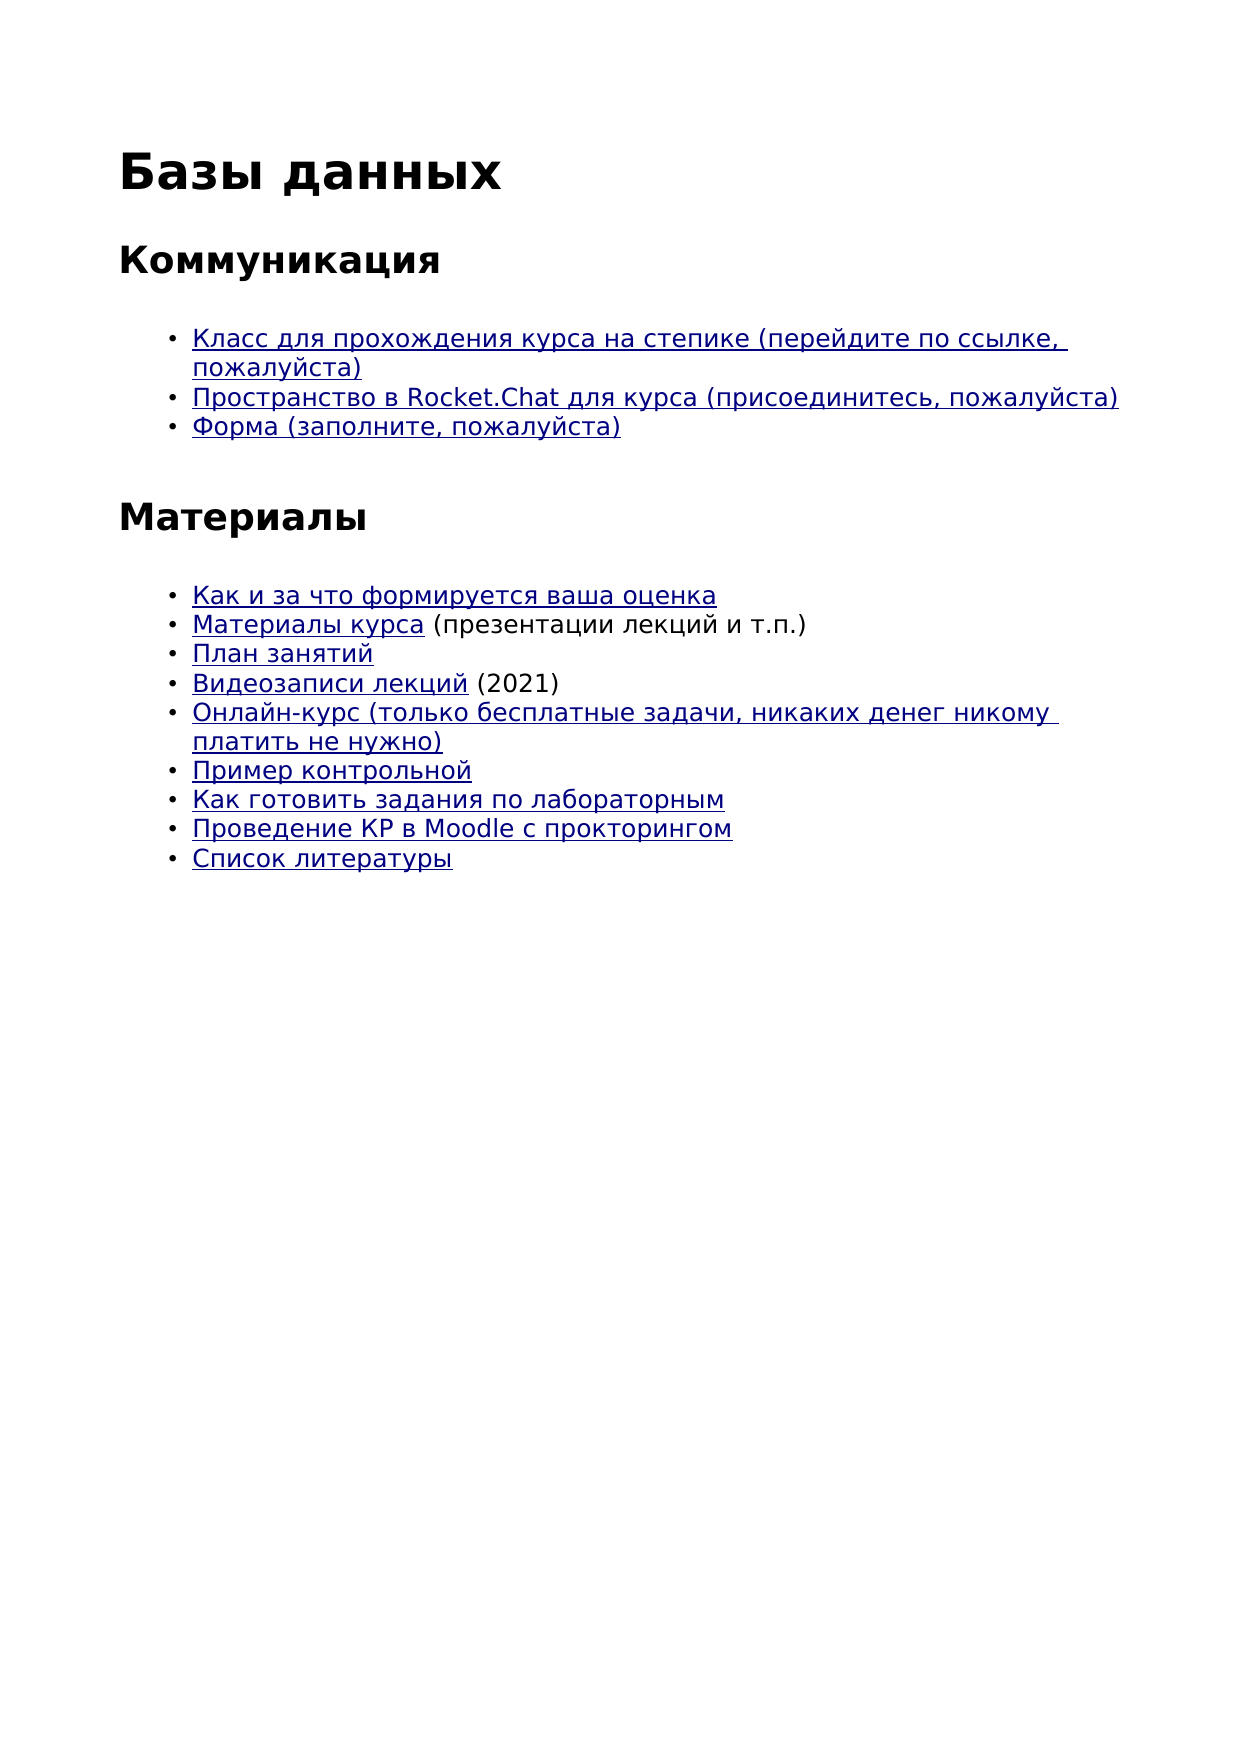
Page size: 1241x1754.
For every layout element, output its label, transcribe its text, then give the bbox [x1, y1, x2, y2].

list Класс для прохождения курса на степике (перейдите по ссылке, пожалуйста) [177, 324, 1122, 383]
list План занятий [177, 639, 1122, 669]
subtitle Материалы [118, 496, 1122, 539]
list Видеозаписи лекций (2021) [177, 669, 1122, 698]
list Как и за что формируется ваша оценка [177, 581, 1122, 610]
list Онлайн-курс (только бесплатные задачи, никаких денег никому платить не нужно) [177, 698, 1122, 756]
list Как готовить задания по лабораторным [177, 785, 1122, 814]
list Список литературы [177, 844, 1122, 873]
list Пример контрольной [177, 756, 1122, 785]
subtitle Базы данных [118, 143, 1122, 201]
subtitle Коммуникация [118, 239, 1122, 282]
list Пространство в Rocket.Chat для курса (присоединитесь, пожалуйста) [177, 383, 1122, 412]
list Проведение КР в Moodle с прокторингом [177, 814, 1122, 844]
list Форма (заполните, пожалуйста) [177, 412, 1122, 441]
list Материалы курса (презентации лекций и т.п.) [177, 610, 1122, 639]
